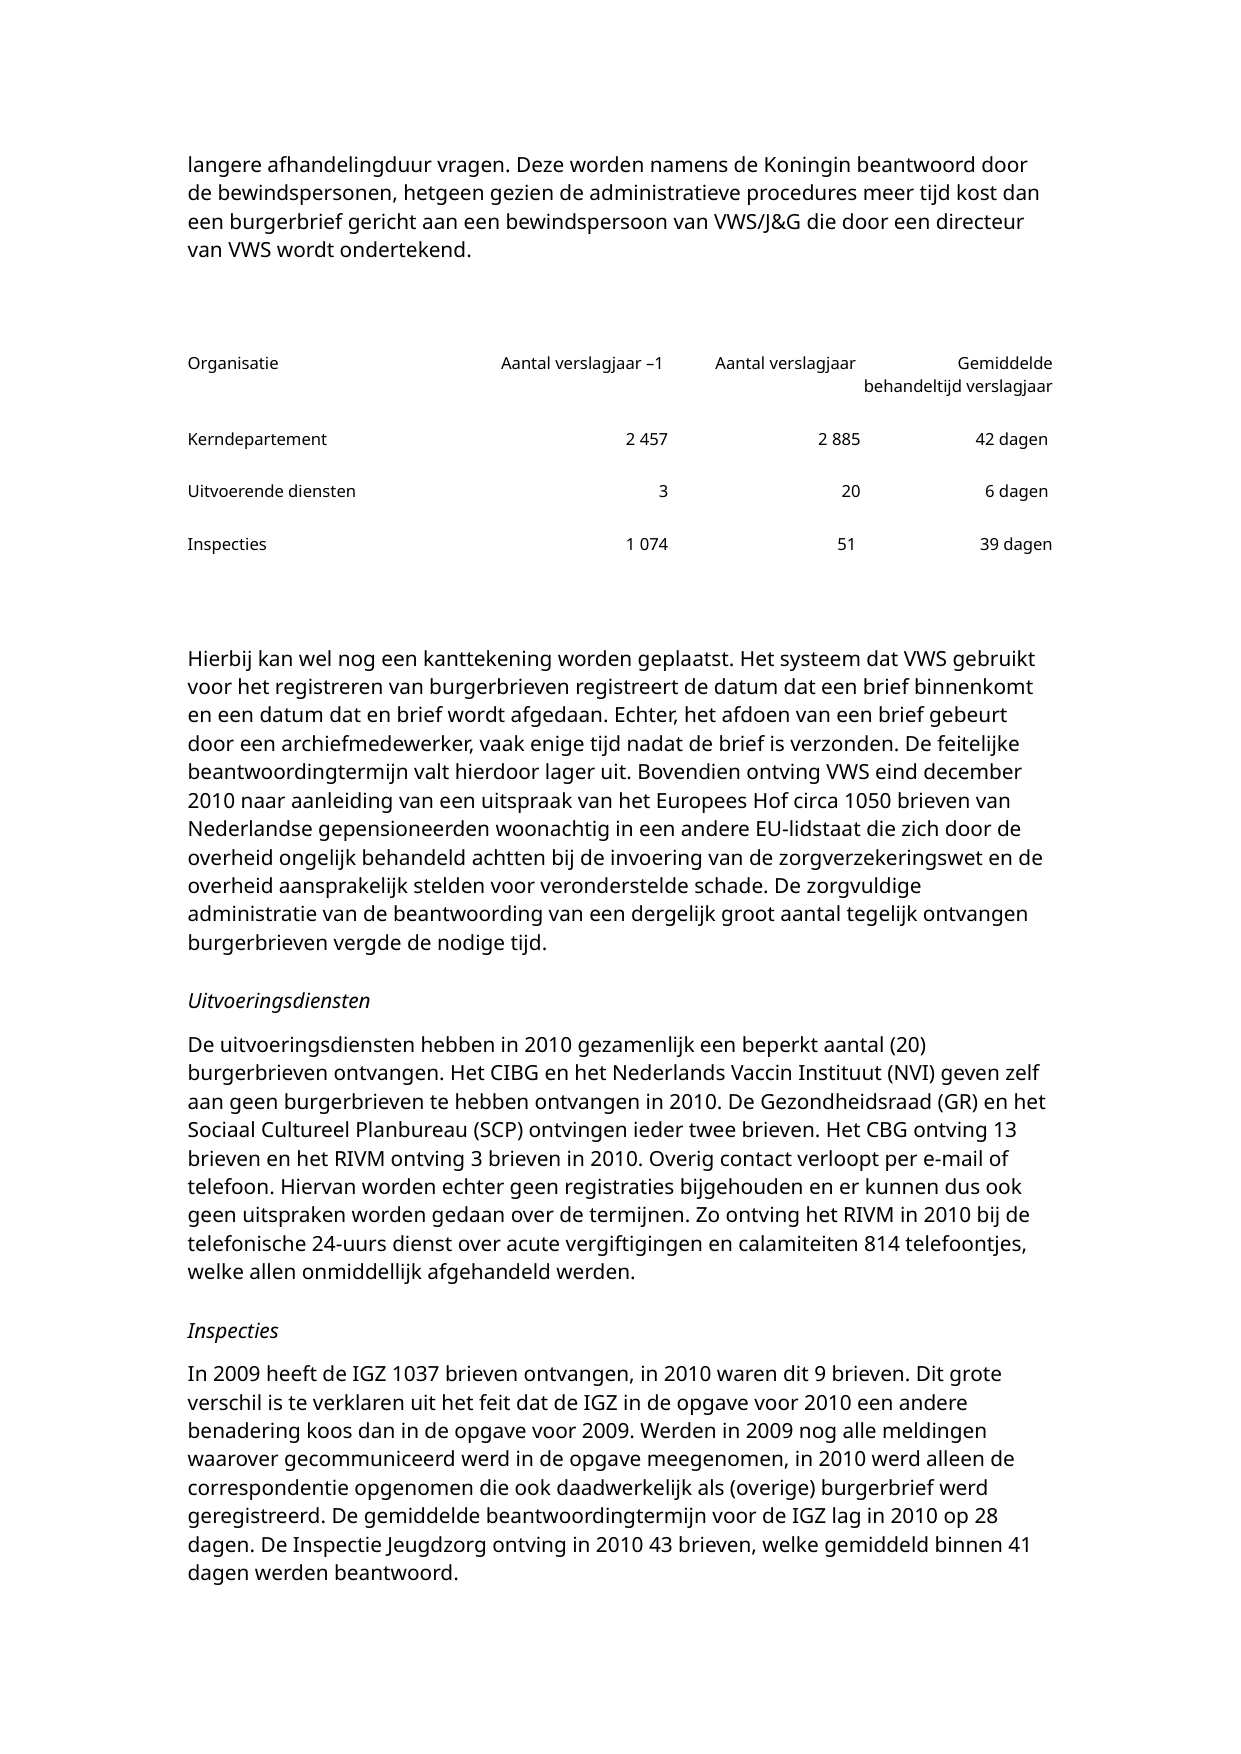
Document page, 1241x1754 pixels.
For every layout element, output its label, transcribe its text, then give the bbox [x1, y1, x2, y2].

table_cell Uitvoerende diensten [188, 480, 476, 532]
text Uitvoeringsdiensten [187, 986, 1053, 1015]
text Hierbij kan wel nog een kanttekening worden geplaatst. Het systeem dat VWS gebruikt voor het registreren van burgerbrieven registreert de datum dat een brief binnenkomt en een datum dat en brief wordt afgedaan. Echter, het afdoen van een brief gebeurt door een archiefmedewerker, vaak enige tijd nadat de brief is verzonden. De feitelijke beantwoordingtermijn valt hierdoor lager uit. Bovendien ontving VWS eind december 2010 naar aanleiding van een uitspraak van het Europees Hof circa 1050 brieven van Nederlandse gepensioneerden woonachtig in een andere EU-lidstaat die zich door de overheid ongelijk behandeld achtten bij de invoering van de zorgverzekeringswet en de overheid aansprakelijk stelden voor veronderstelde schade. De zorgvuldige administratie van de beantwoording van een dergelijk groot aantal tegelijk ontvangen burgerbrieven vergde de nodige tijd. [187, 644, 1053, 956]
table_cell Inspecties [188, 533, 476, 585]
table_cell 42 dagen [860, 427, 1053, 480]
table_cell 20 [668, 480, 860, 532]
table_cell Kerndepartement [188, 427, 476, 480]
text Inspecties [187, 1316, 1053, 1344]
table_cell 39 dagen [860, 533, 1053, 585]
table_cell 3 [476, 480, 668, 532]
table_header Gemiddelde behandeltijd verslagjaar [860, 352, 1053, 427]
table_header Aantal verslagjaar [668, 352, 860, 427]
table_cell 2 457 [476, 427, 668, 480]
table_header Organisatie [188, 352, 476, 427]
table_cell 51 [668, 533, 860, 585]
table_cell 6 dagen [860, 480, 1053, 532]
text langere afhandelingduur vragen. Deze worden namens de Koningin beantwoord door de bewindspersonen, hetgeen gezien de administratieve procedures meer tijd kost dan een burgerbrief gericht aan een bewindspersoon van VWS/J&G die door een directeur van VWS wordt ondertekend. [187, 150, 1053, 264]
text In 2009 heeft de IGZ 1037 brieven ontvangen, in 2010 waren dit 9 brieven. Dit grote verschil is te verklaren uit het feit dat de IGZ in de opgave voor 2010 een andere benadering koos dan in de opgave voor 2009. Werden in 2009 nog alle meldingen waarover gecommuniceerd werd in de opgave meegenomen, in 2010 werd alleen de correspondentie opgenomen die ook daadwerkelijk als (overige) burgerbrief werd geregistreerd. De gemiddelde beantwoordingtermijn voor de IGZ lag in 2010 op 28 dagen. De Inspectie Jeugdzorg ontving in 2010 43 brieven, welke gemiddeld binnen 41 dagen werden beantwoord. [187, 1359, 1053, 1587]
table_cell 2 885 [668, 427, 860, 480]
table_cell 1 074 [476, 533, 668, 585]
table_header Aantal verslagjaar –1 [476, 352, 668, 427]
text De uitvoeringsdiensten hebben in 2010 gezamenlijk een beperkt aantal (20) burgerbrieven ontvangen. Het CIBG en het Nederlands Vaccin Instituut (NVI) geven zelf aan geen burgerbrieven te hebben ontvangen in 2010. De Gezondheidsraad (GR) en het Sociaal Cultureel Planbureau (SCP) ontvingen ieder twee brieven. Het CBG ontving 13 brieven en het RIVM ontving 3 brieven in 2010. Overig contact verloopt per e-mail of telefoon. Hiervan worden echter geen registraties bijgehouden en er kunnen dus ook geen uitspraken worden gedaan over de termijnen. Zo ontving het RIVM in 2010 bij de telefonische 24-uurs dienst over acute vergiftigingen en calamiteiten 814 telefoontjes, welke allen onmiddellijk afgehandeld werden. [187, 1030, 1053, 1286]
